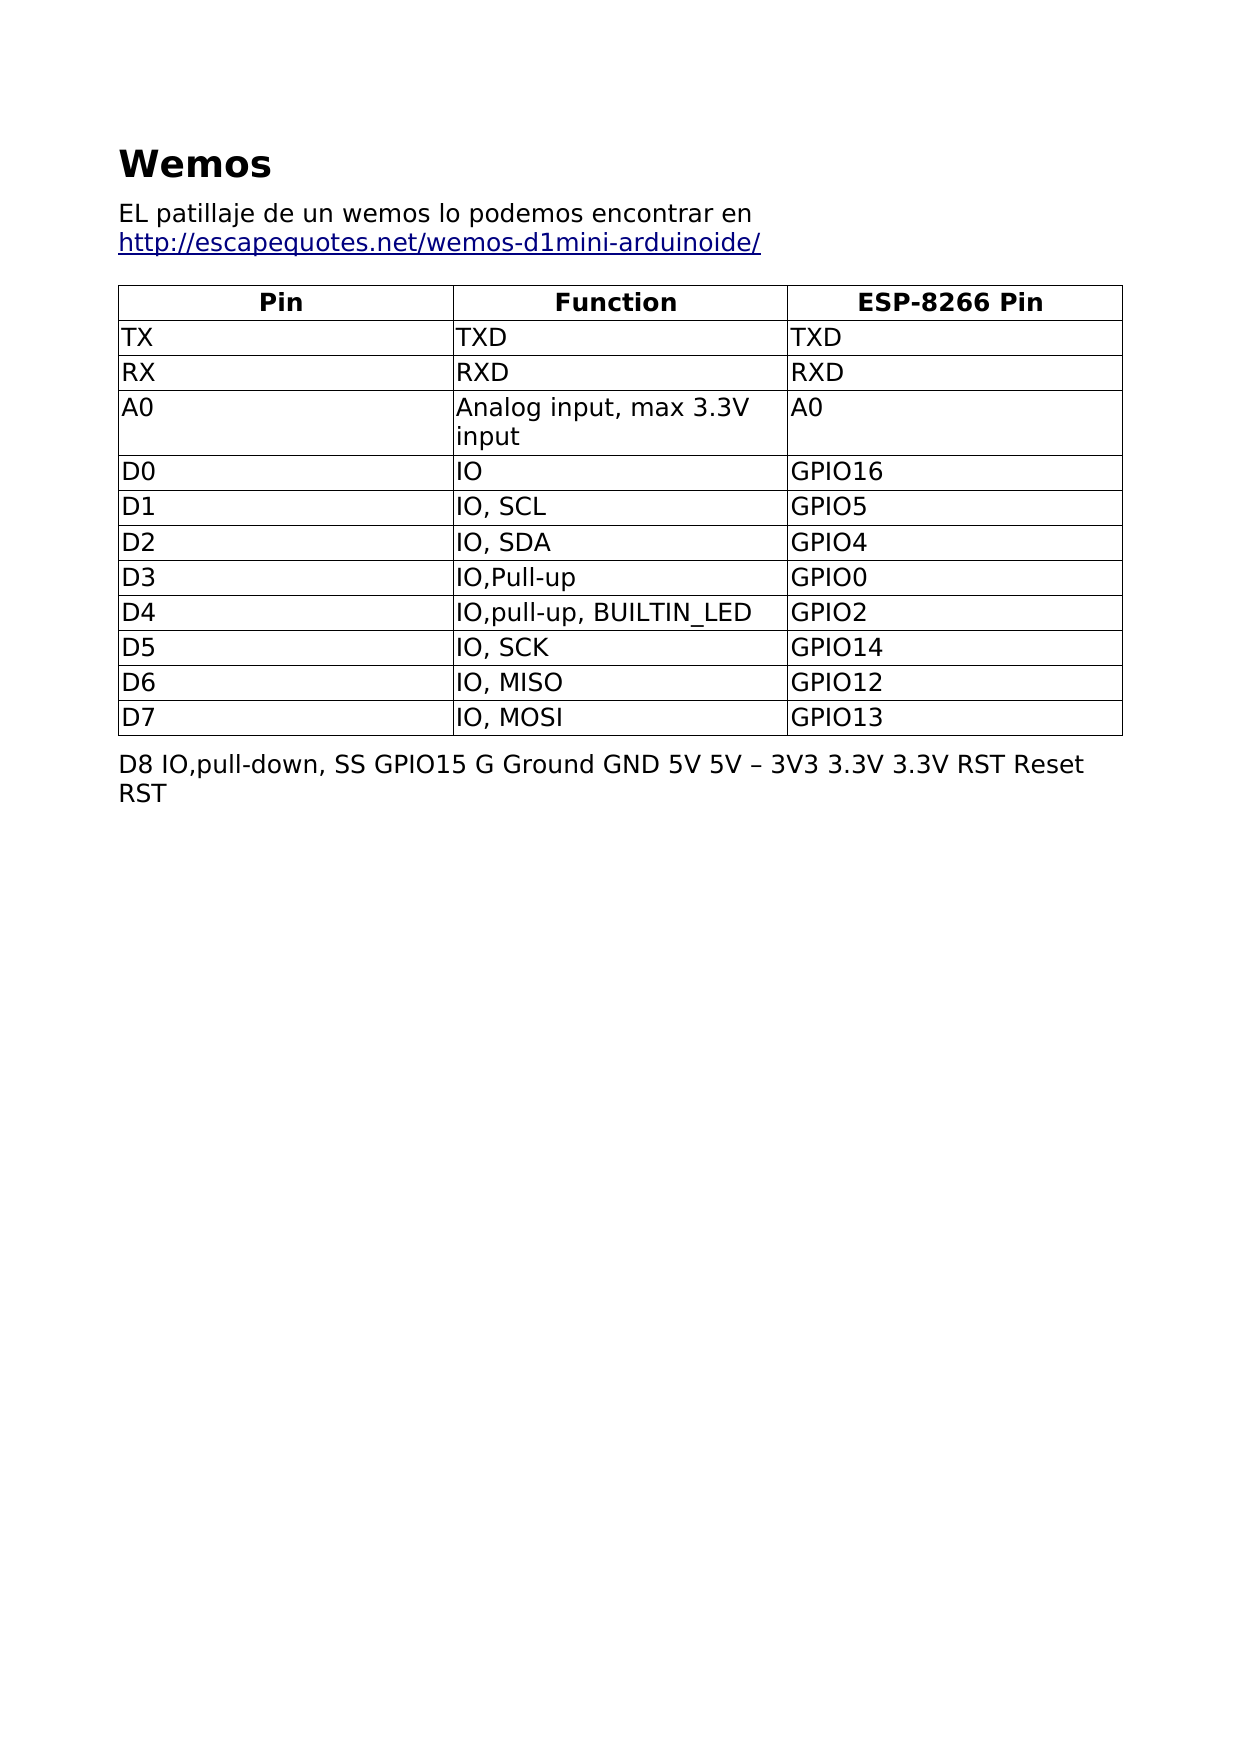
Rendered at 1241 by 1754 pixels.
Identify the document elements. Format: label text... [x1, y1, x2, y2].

table_cell IO,pull-up, BUILTIN_LED [454, 596, 787, 630]
table_cell IO, SCK [454, 631, 787, 665]
table_cell TXD [454, 321, 787, 355]
table_cell GPIO16 [788, 456, 1122, 489]
table_cell A0 [119, 391, 453, 454]
table_cell IO, MISO [454, 666, 787, 700]
table_cell RXD [454, 356, 787, 390]
table_cell IO, MOSI [454, 701, 787, 735]
subtitle Wemos [118, 143, 1122, 187]
table_cell GPIO2 [788, 596, 1122, 630]
table_header Pin [119, 286, 453, 320]
table_cell RXD [788, 356, 1122, 390]
table_cell D0 [119, 456, 453, 489]
table_cell D6 [119, 666, 453, 700]
table_cell Analog input, max 3.3V input [454, 391, 787, 454]
table_cell GPIO4 [788, 526, 1122, 560]
table_cell IO [454, 456, 787, 489]
table_header Function [454, 286, 787, 320]
table_cell GPIO13 [788, 701, 1122, 735]
table_cell A0 [788, 391, 1122, 454]
table_cell GPIO0 [788, 561, 1122, 595]
table_cell IO, SDA [454, 526, 787, 560]
table_cell IO, SCL [454, 491, 787, 525]
table_cell IO,Pull-up [454, 561, 787, 595]
table_cell GPIO14 [788, 631, 1122, 665]
text D8 IO,pull-down, SS GPIO15 G Ground GND 5V 5V – 3V3 3.3V 3.3V RST Reset RST [118, 750, 1122, 808]
table_cell D4 [119, 596, 453, 630]
table_cell GPIO12 [788, 666, 1122, 700]
table_cell D2 [119, 526, 453, 560]
text EL patillaje de un wemos lo podemos encontrar en http://escapequotes.net/wemos-d1mini-arduinoide/ [118, 199, 1122, 258]
table_cell D7 [119, 701, 453, 735]
table_cell TXD [788, 321, 1122, 355]
table_cell GPIO5 [788, 491, 1122, 525]
table_cell D3 [119, 561, 453, 595]
table_cell TX [119, 321, 453, 355]
table_cell D1 [119, 491, 453, 525]
table_header ESP-8266 Pin [788, 286, 1122, 320]
table_cell RX [119, 356, 453, 390]
table_cell D5 [119, 631, 453, 665]
